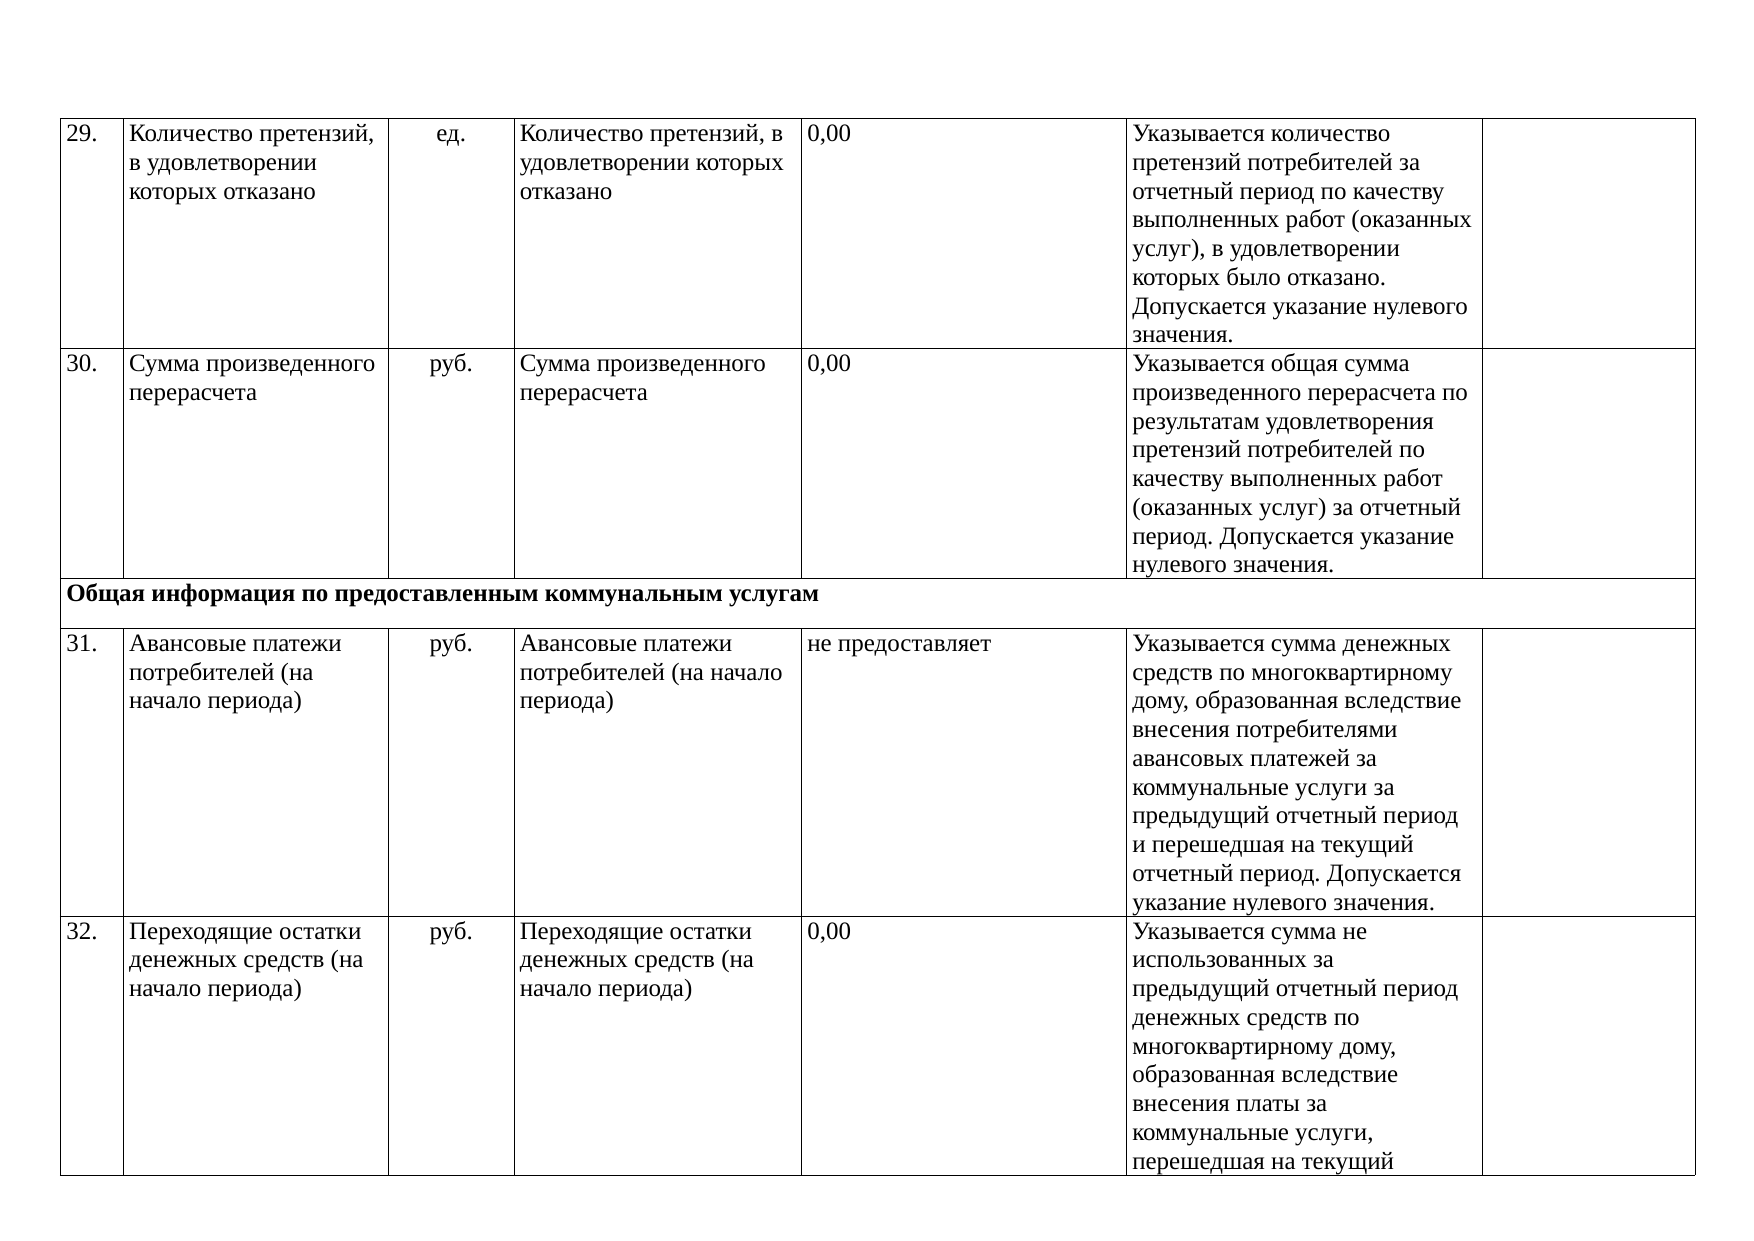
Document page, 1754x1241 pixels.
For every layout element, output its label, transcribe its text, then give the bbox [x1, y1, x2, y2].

table_cell руб. [389, 349, 514, 578]
table_cell Сумма произведенного перерасчета [515, 349, 801, 578]
table_cell 0,00 [802, 349, 1126, 578]
table_cell Переходящие остатки денежных средств (на начало периода) [515, 917, 801, 1174]
table_cell Авансовые платежи потребителей (на начало периода) [515, 629, 801, 916]
table_cell Указывается сумма не использованных за предыдущий отчетный период денежных средств по многоквартирному дому, образованная вследствие внесения платы за коммунальные услуги, перешедшая на текущий [1127, 917, 1482, 1174]
table_cell 31. [61, 629, 123, 916]
table_cell Указывается общая сумма произведенного перерасчета по результатам удовлетворения претензий потребителей по качеству выполненных работ (оказанных услуг) за отчетный период. Допускается указание нулевого значения. [1127, 349, 1482, 578]
table_cell не предоставляет [802, 629, 1126, 916]
table_cell Авансовые платежи потребителей (на начало периода) [124, 629, 388, 916]
table_cell Количество претензий, в удовлетворении которых отказано [124, 119, 388, 348]
table_cell [1483, 349, 1695, 578]
table_cell руб. [389, 629, 514, 916]
table_cell Переходящие остатки денежных средств (на начало периода) [124, 917, 388, 1174]
table_cell Сумма произведенного перерасчета [124, 349, 388, 578]
table_cell [1483, 119, 1695, 348]
table_cell Количество претензий, в удовлетворении которых отказано [515, 119, 801, 348]
table_cell [1483, 629, 1695, 916]
table_cell Указывается сумма денежных средств по многоквартирному дому, образованная вследствие внесения потребителями авансовых платежей за коммунальные услуги за предыдущий отчетный период и перешедшая на текущий отчетный период. Допускается указание нулевого значения. [1127, 629, 1482, 916]
table_cell Общая информация по предоставленным коммунальным услугам [61, 579, 1695, 628]
table_cell 0,00 [802, 917, 1126, 1174]
table_cell 0,00 [802, 119, 1126, 348]
table_cell [1483, 917, 1695, 1174]
table_cell Указывается количество претензий потребителей за отчетный период по качеству выполненных работ (оказанных услуг), в удовлетворении которых было отказано. Допускается указание нулевого значения. [1127, 119, 1482, 348]
table_cell ед. [389, 119, 514, 348]
table_cell руб. [389, 917, 514, 1174]
table_cell 32. [61, 917, 123, 1174]
table_cell 30. [61, 349, 123, 578]
table_cell 29. [61, 119, 123, 348]
